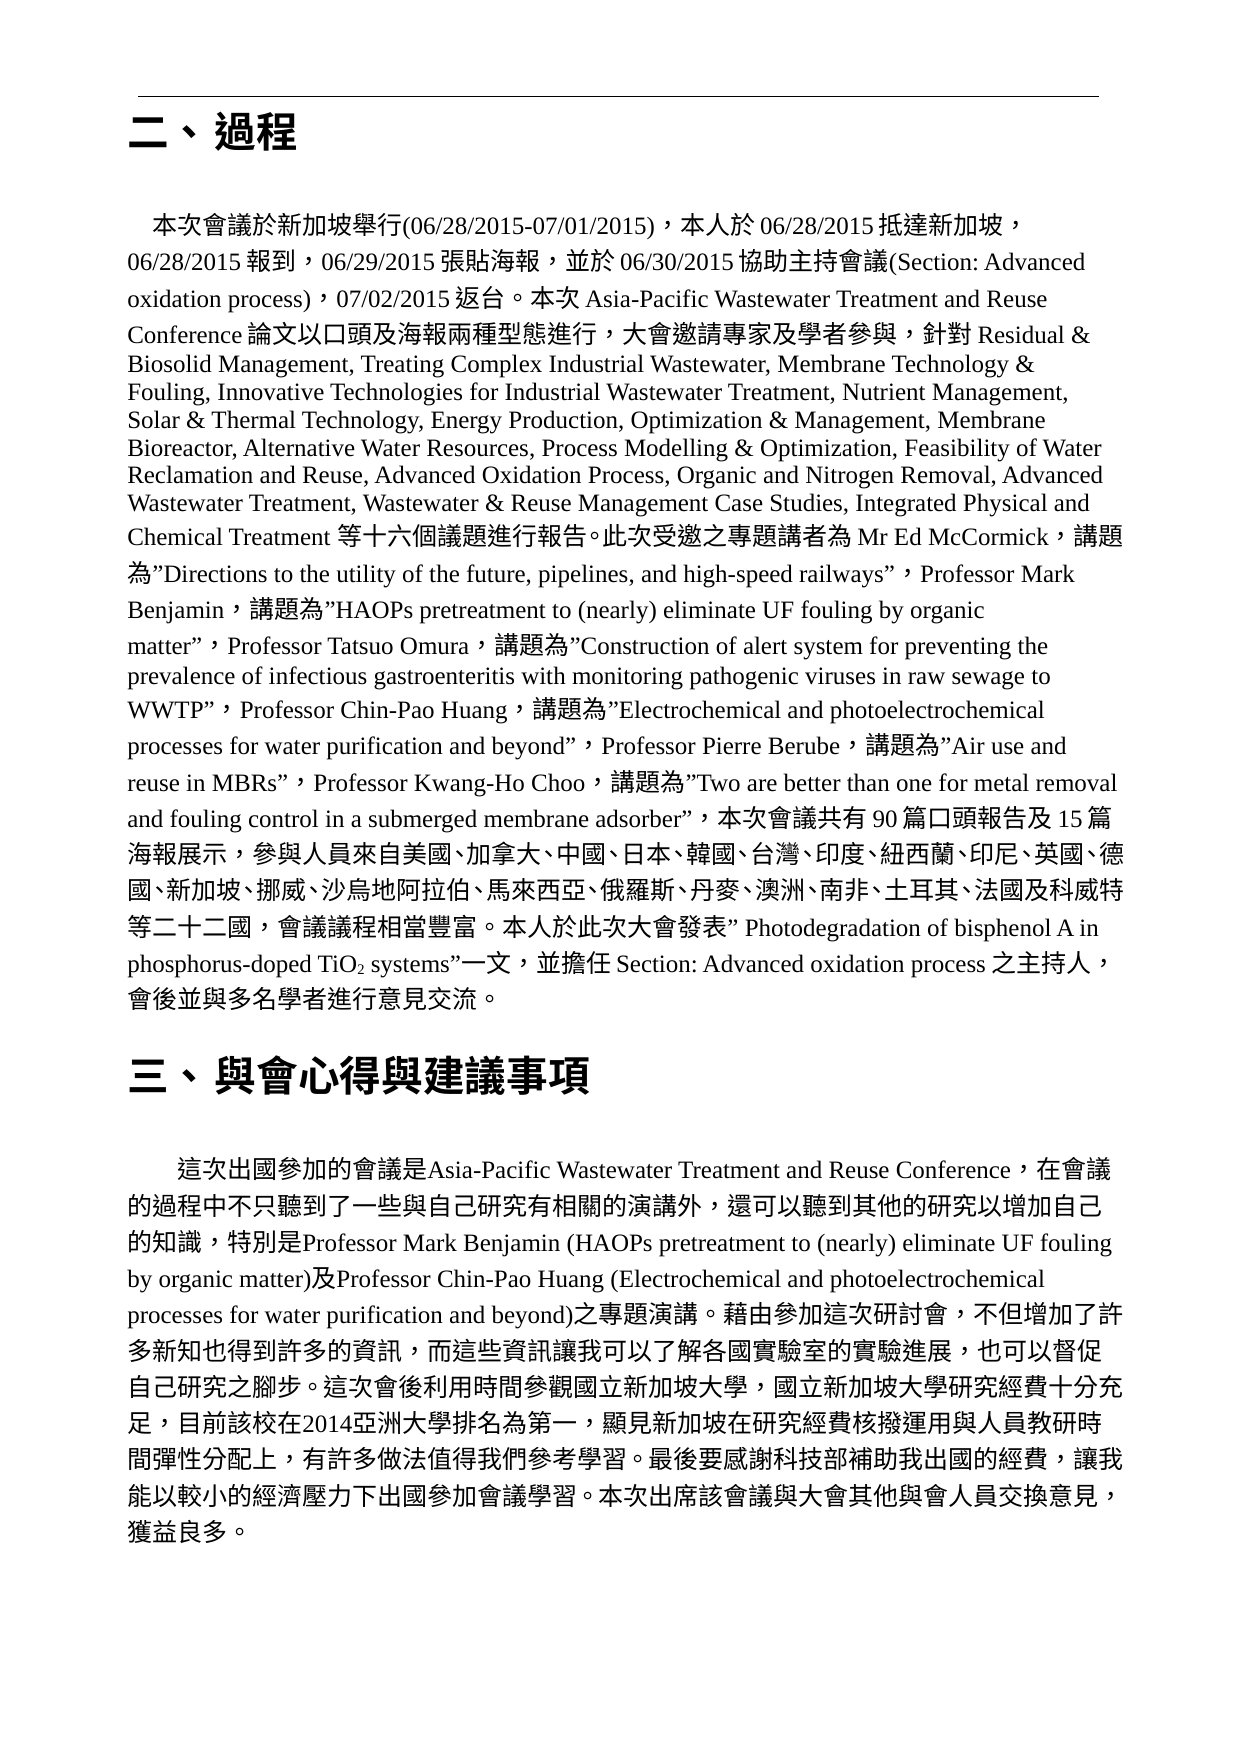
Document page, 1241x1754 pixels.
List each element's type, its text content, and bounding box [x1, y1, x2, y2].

text 這次出國參加的會議是Asia-Pacific Wastewater Treatment and Reuse Conference，在會議的過程中不只聽到了一些與自己研究有相關的演講外，還可以聽到其他的研究以增加自己的知識，特別是Professor Mark Benjamin (HAOPs pretreatment to (nearly) eliminate UF fouling by organic matter)及Professor Chin-Pao Huang (Electrochemical and photoelectrochemical processes for water purification and beyond)之專題演講。藉由參加這次研討會，不但增加了許多新知也得到許多的資訊，而這些資訊讓我可以了解各國實驗室的實驗進展，也可以督促自己研究之腳步。這次會後利用時間參觀國立新加坡大學，國立新加坡大學研究經費十分充足，目前該校在2014亞洲大學排名為第一，顯見新加坡在研究經費核撥運用與人員教研時間彈性分配上，有許多做法值得我們參考學習。最後要感謝科技部補助我出國的經費，讓我能以較小的經濟壓力下出國參加會議學習。本次出席該會議與大會其他與會人員交換意見，獲益良多。 [127, 1150, 1123, 1549]
list 過程 [127, 99, 1123, 159]
list 與會心得與建議事項 [127, 1043, 1123, 1104]
text 本次會議於新加坡舉行(06/28/2015-07/01/2015)，本人於06/28/2015抵達新加坡，06/28/2015報到，06/29/2015張貼海報，並於06/30/2015協助主持會議(Section: Advanced oxidation process)，07/02/2015返台。本次Asia-Pacific Wastewater Treatment and Reuse Conference論文以口頭及海報兩種型態進行，大會邀請專家及學者參與，針對Residual & Biosolid Management, Treating Complex Industrial Wastewater, Membrane Technology & Fouling, Innovative Technologies for Industrial Wastewater Treatment, Nutrient Management, Solar & Thermal Technology, Energy Production, Optimization & Management, Membrane Bioreactor, Alternative Water Resources, Process Modelling & Optimization, Feasibility of Water Reclamation and Reuse, Advanced Oxidation Process, Organic and Nitrogen Removal, Advanced Wastewater Treatment, Wastewater & Reuse Management Case Studies, Integrated Physical and Chemical Treatment 等十六個議題進行報告。此次受邀之專題講者為Mr Ed McCormick，講題為”Directions to the utility of the future, pipelines, and high-speed railways”，Professor Mark Benjamin，講題為”HAOPs pretreatment to (nearly) eliminate UF fouling by organic matter”，Professor Tatsuo Omura，講題為”Construction of alert system for preventing the prevalence of infectious gastroenteritis with monitoring pathogenic viruses in raw sewage to WWTP”，Professor Chin-Pao Huang，講題為”Electrochemical and photoelectrochemical processes for water purification and beyond”，Professor Pierre Berube，講題為”Air use and reuse in MBRs”，Professor Kwang-Ho Choo，講題為”Two are better than one for metal removal and fouling control in a submerged membrane adsorber”，本次會議共有90篇口頭報告及15篇海報展示，參與人員來自美國、加拿大、中國、日本、韓國、台灣、印度、紐西蘭、印尼、英國、德國、新加坡、挪威、沙烏地阿拉伯、馬來西亞、俄羅斯、丹麥、澳洲、南非、土耳其、法國及科威特等二十二國，會議議程相當豐富。本人於此次大會發表” Photodegradation of bisphenol A in phosphorus-doped TiO2 systems”一文，並擔任Section: Advanced oxidation process之主持人，會後並與多名學者進行意見交流。 [127, 206, 1123, 1016]
